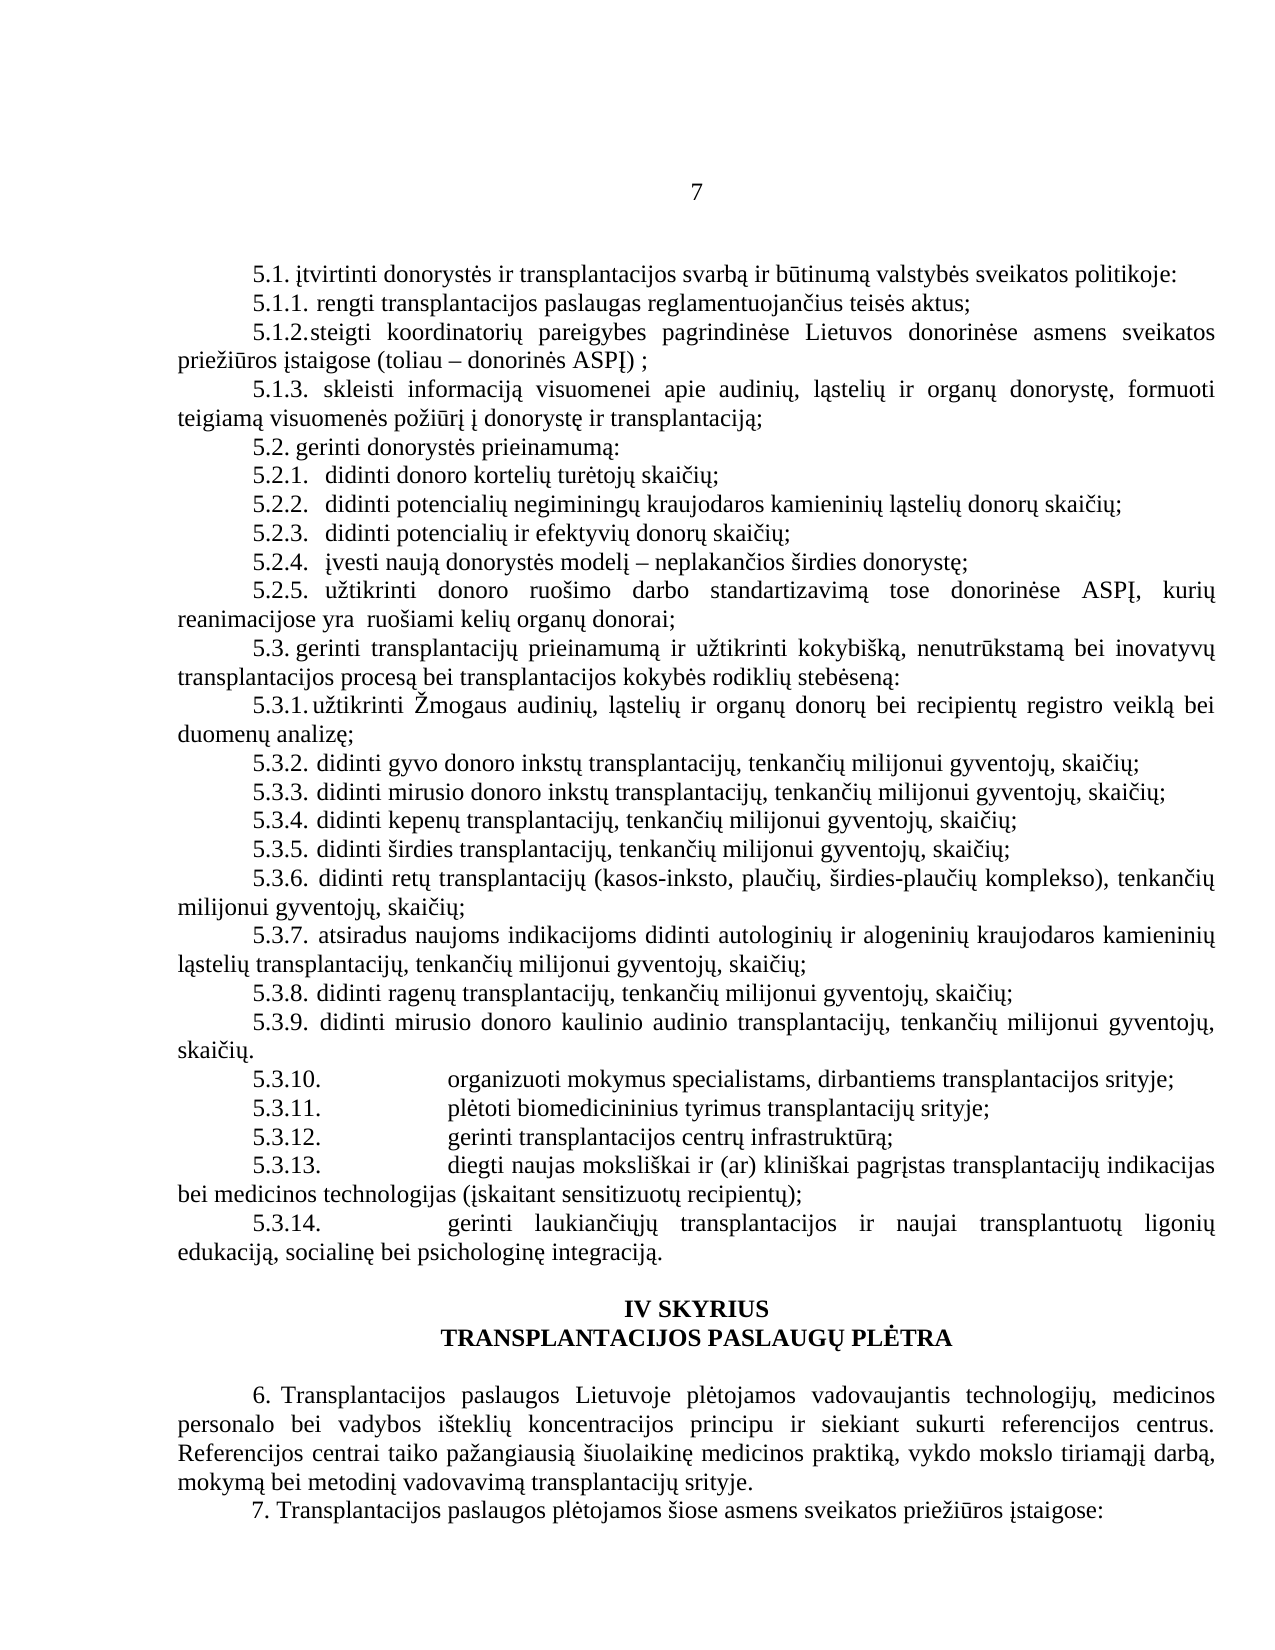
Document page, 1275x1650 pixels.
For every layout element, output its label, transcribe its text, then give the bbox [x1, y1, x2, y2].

text 5.3.12. gerinti transplantacijos centrų infrastruktūrą; [177, 1122, 1216, 1150]
text 5.3.4. didinti kepenų transplantacijų, tenkančių milijonui gyventojų, skaičių; [177, 805, 1216, 834]
text 7. Transplantacijos paslaugos plėtojamos šiose asmens sveikatos priežiūros įstaigose: [251, 1495, 1216, 1524]
text 5.3. gerinti transplantacijų prieinamumą ir užtikrinti kokybišką, nenutrūkstamą bei inovatyvų transplantacijos procesą bei transplantacijos kokybės rodiklių stebėseną: [177, 633, 1216, 690]
text 5.3.14. gerinti laukiančiųjų transplantacijos ir naujai transplantuotų ligonių edukaciją, socialinę bei psichologinę integraciją. [177, 1208, 1216, 1265]
text 5.3.13. diegti naujas moksliškai ir (ar) kliniškai pagrįstas transplantacijų indikacijas bei medicinos technologijas (įskaitant sensitizuotų recipientų); [177, 1150, 1216, 1208]
text 5.2.4. įvesti naują donorystės modelį – neplakančios širdies donorystę; [177, 547, 1216, 575]
text 5.2.1. didinti donoro kortelių turėtojų skaičių; [177, 460, 1216, 489]
text 5.1.2. steigti koordinatorių pareigybes pagrindinėse Lietuvos donorinėse asmens sveikatos priežiūros įstaigose (toliau – donorinės ASPĮ) ; [177, 317, 1216, 374]
text 5.3.8. didinti ragenų transplantacijų, tenkančių milijonui gyventojų, skaičių; [177, 978, 1216, 1007]
text 5.2. gerinti donorystės prieinamumą: [177, 432, 1216, 460]
text 5.3.7. atsiradus naujoms indikacijoms didinti autologinių ir alogeninių kraujodaros kamieninių ląstelių transplantacijų, tenkančių milijonui gyventojų, skaičių; [177, 920, 1216, 978]
text 5.3.3. didinti mirusio donoro inkstų transplantacijų, tenkančių milijonui gyventojų, skaičių; [177, 777, 1216, 805]
text TRANSPLANTACIJOS PASLAUGŲ PLĖTRA [177, 1323, 1216, 1352]
text 5.3.10. organizuoti mokymus specialistams, dirbantiems transplantacijos srityje; [177, 1064, 1216, 1093]
text IV SKYRIUS [177, 1294, 1216, 1323]
text 5.3.9. didinti mirusio donoro kaulinio audinio transplantacijų, tenkančių milijonui gyventojų, skaičių. [177, 1007, 1216, 1064]
text 5.3.2. didinti gyvo donoro inkstų transplantacijų, tenkančių milijonui gyventojų, skaičių; [177, 748, 1216, 777]
text 5.1.3. skleisti informaciją visuomenei apie audinių, ląstelių ir organų donorystę, formuoti teigiamą visuomenės požiūrį į donorystę ir transplantaciją; [177, 374, 1216, 432]
text 6. Transplantacijos paslaugos Lietuvoje plėtojamos vadovaujantis technologijų, medicinos personalo bei vadybos išteklių koncentracijos principu ir siekiant sukurti referencijos centrus. Referencijos centrai taiko pažangiausią šiuolaikinę medicinos praktiką, vykdo mokslo tiriamąjį darbą, mokymą bei metodinį vadovavimą transplantacijų srityje. [177, 1380, 1216, 1495]
text 5.2.3. didinti potencialių ir efektyvių donorų skaičių; [177, 518, 1216, 547]
text 5.2.2. didinti potencialių negiminingų kraujodaros kamieninių ląstelių donorų skaičių; [177, 489, 1216, 518]
text 5.3.5. didinti širdies transplantacijų, tenkančių milijonui gyventojų, skaičių; [177, 834, 1216, 863]
text 5.3.11. plėtoti biomedicininius tyrimus transplantacijų srityje; [177, 1093, 1216, 1122]
text 5.1.1. rengti transplantacijos paslaugas reglamentuojančius teisės aktus; [177, 288, 1216, 317]
text 5.1. įtvirtinti donorystės ir transplantacijos svarbą ir būtinumą valstybės sveikatos politikoje: [177, 259, 1216, 288]
text 5.3.1. užtikrinti Žmogaus audinių, ląstelių ir organų donorų bei recipientų registro veiklą bei duomenų analizę; [177, 690, 1216, 748]
text 5.2.5. užtikrinti donoro ruošimo darbo standartizavimą tose donorinėse ASPĮ, kurių reanimacijose yra ruošiami kelių organų donorai; [177, 575, 1216, 633]
text 5.3.6. didinti retų transplantacijų (kasos-inksto, plaučių, širdies-plaučių komplekso), tenkančių milijonui gyventojų, skaičių; [177, 863, 1216, 920]
